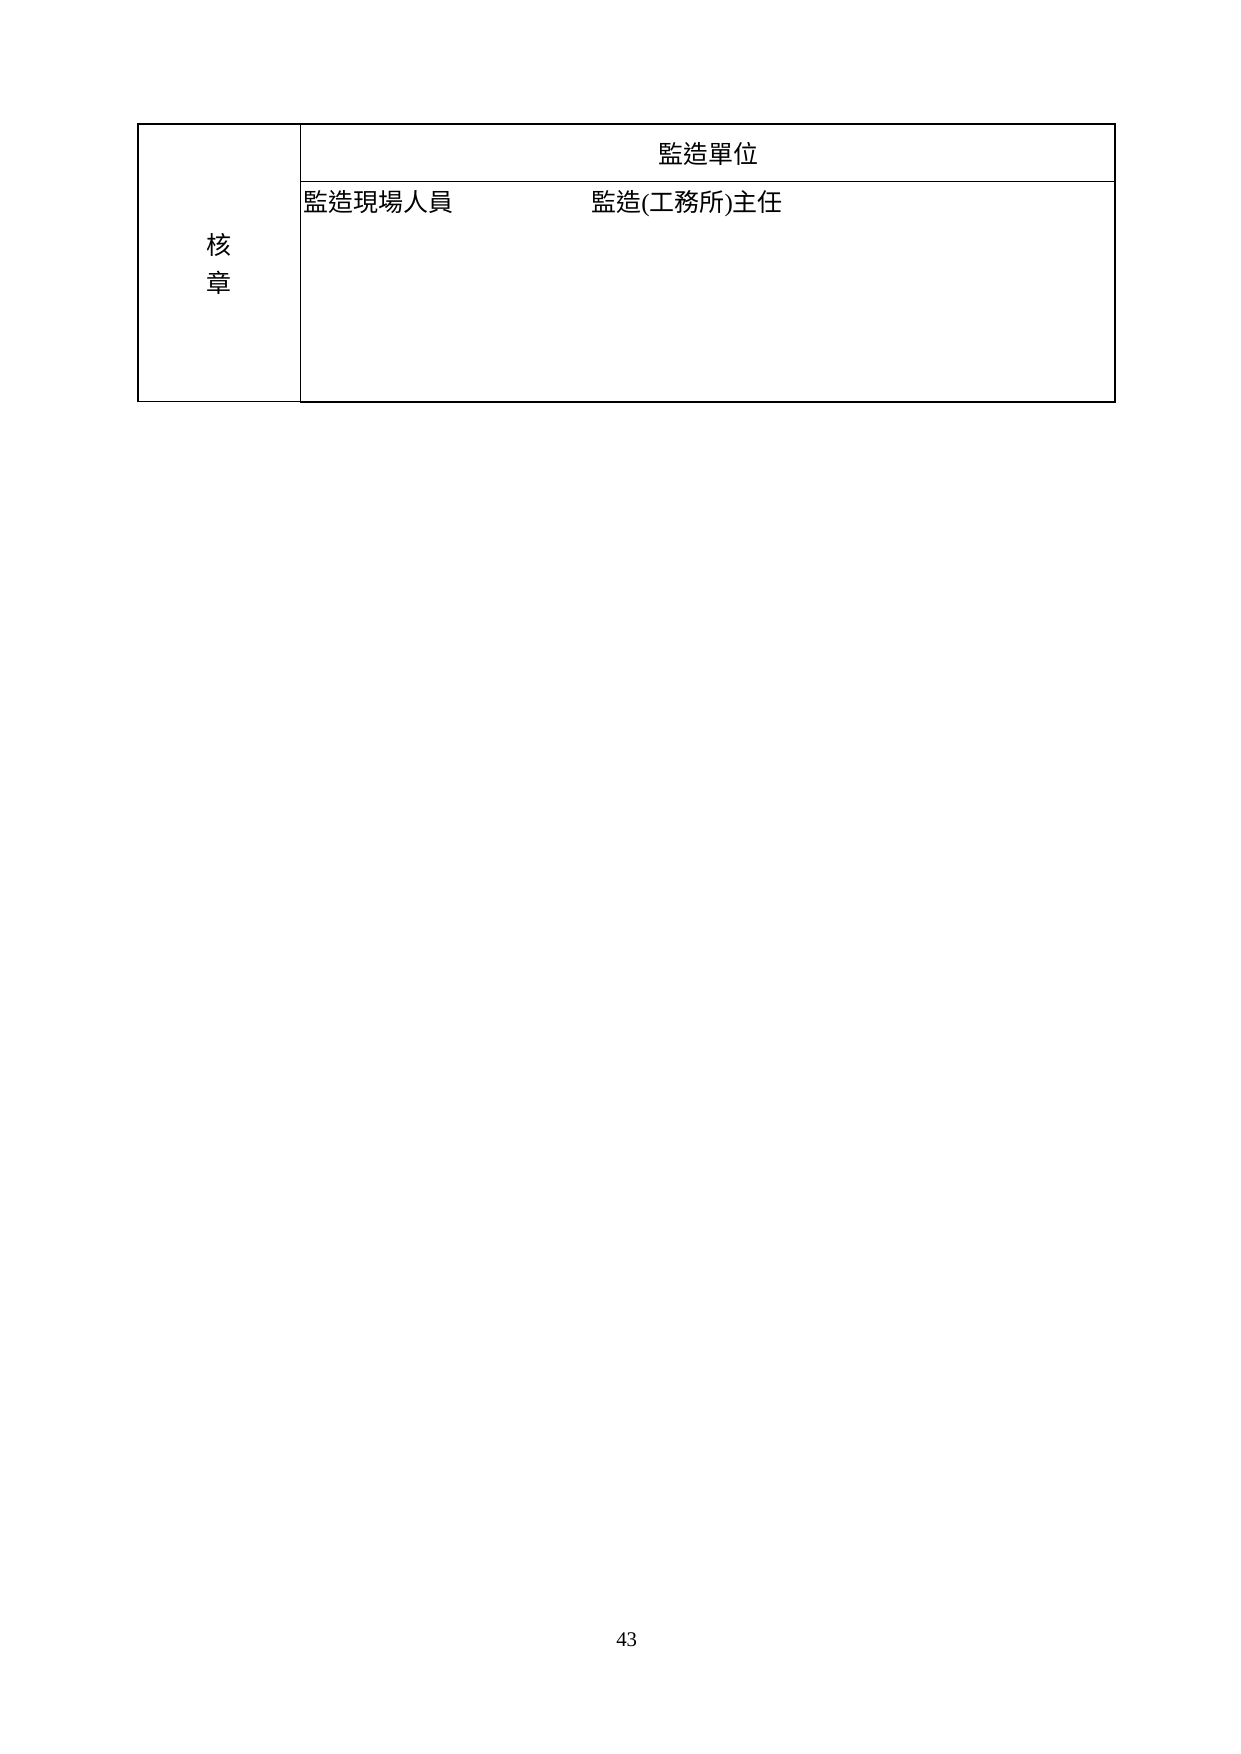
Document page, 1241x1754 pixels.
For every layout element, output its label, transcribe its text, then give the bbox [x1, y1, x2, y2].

table_cell 核 章 [139, 125, 300, 401]
table_cell 監造現場人員 監造(工務所)主任 [301, 182, 1114, 401]
table_cell 監造單位 [301, 125, 1114, 181]
